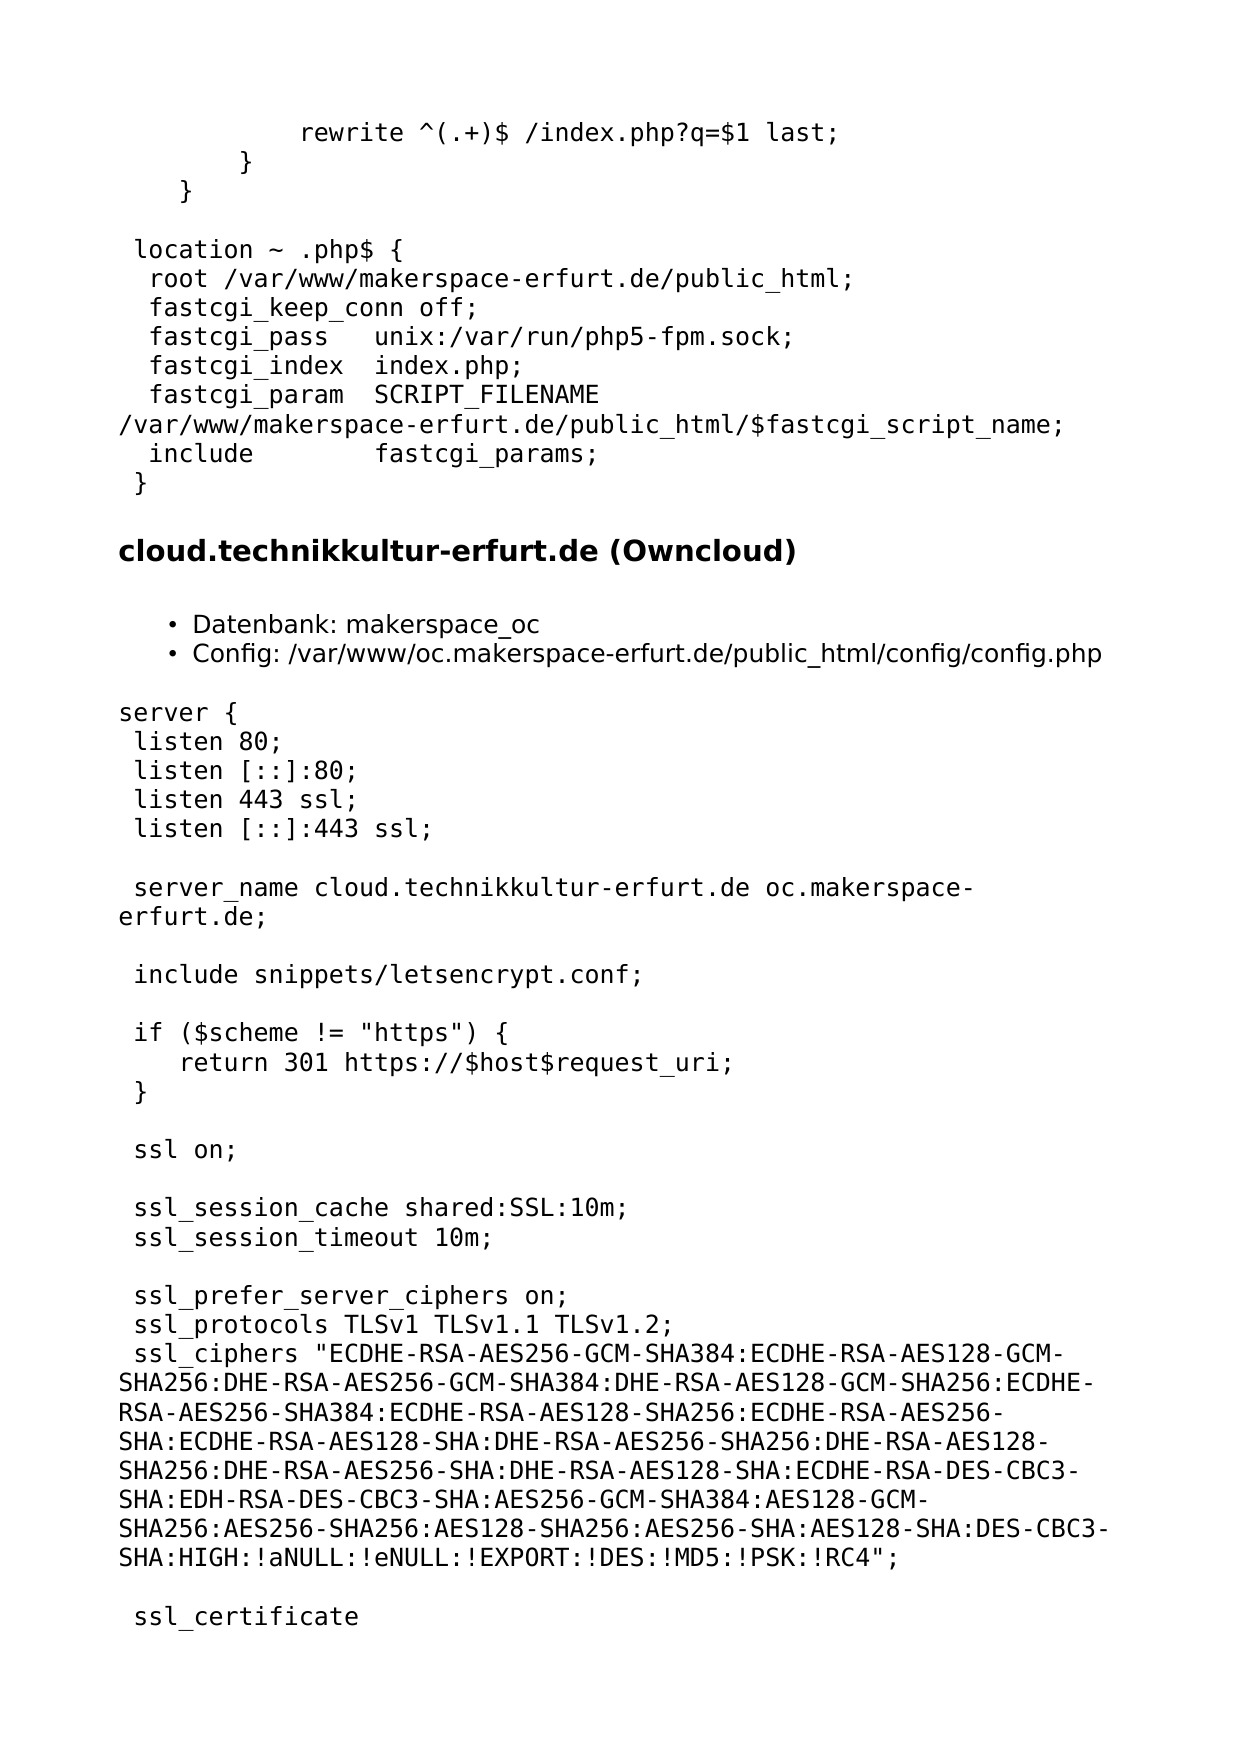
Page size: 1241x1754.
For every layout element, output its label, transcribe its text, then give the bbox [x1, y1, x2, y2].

text server { listen 80; listen [::]:80; listen 443 ssl; listen [::]:443 ssl; server_name cloud.technikkultur-erfurt.de oc.makerspace-erfurt.de; include snippets/letsencrypt.conf; if ($scheme != "https") { return 301 https://$host$request_uri; } ssl on; ssl_session_cache shared:SSL:10m; ssl_session_timeout 10m; ssl_prefer_server_ciphers on; ssl_protocols TLSv1 TLSv1.1 TLSv1.2; ssl_ciphers "ECDHE-RSA-AES256-GCM-SHA384:ECDHE-RSA-AES128-GCM-SHA256:DHE-RSA-AES256-GCM-SHA384:DHE-RSA-AES128-GCM-SHA256:ECDHE-RSA-AES256-SHA384:ECDHE-RSA-AES128-SHA256:ECDHE-RSA-AES256-SHA:ECDHE-RSA-AES128-SHA:DHE-RSA-AES256-SHA256:DHE-RSA-AES128-SHA256:DHE-RSA-AES256-SHA:DHE-RSA-AES128-SHA:ECDHE-RSA-DES-CBC3-SHA:EDH-RSA-DES-CBC3-SHA:AES256-GCM-SHA384:AES128-GCM-SHA256:AES256-SHA256:AES128-SHA256:AES256-SHA:AES128-SHA:DES-CBC3-SHA:HIGH:!aNULL:!eNULL:!EXPORT:!DES:!MD5:!PSK:!RC4"; ssl_certificate [118, 698, 1122, 1631]
subtitle cloud.technikkultur-erfurt.de (Owncloud) [118, 534, 1122, 568]
list Config: /var/www/oc.makerspace-erfurt.de/public_html/config/config.php [177, 639, 1122, 668]
list Datenbank: makerspace_oc [177, 610, 1122, 639]
text rewrite ^(.+)$ /index.php?q=$1 last; } } location ~ .php$ { root /var/www/makerspace-erfurt.de/public_html; fastcgi_keep_conn off; fastcgi_pass unix:/var/run/php5-fpm.sock; fastcgi_index index.php; fastcgi_param SCRIPT_FILENAME /var/www/makerspace-erfurt.de/public_html/$fastcgi_script_name; include fastcgi_params; } [118, 118, 1122, 497]
